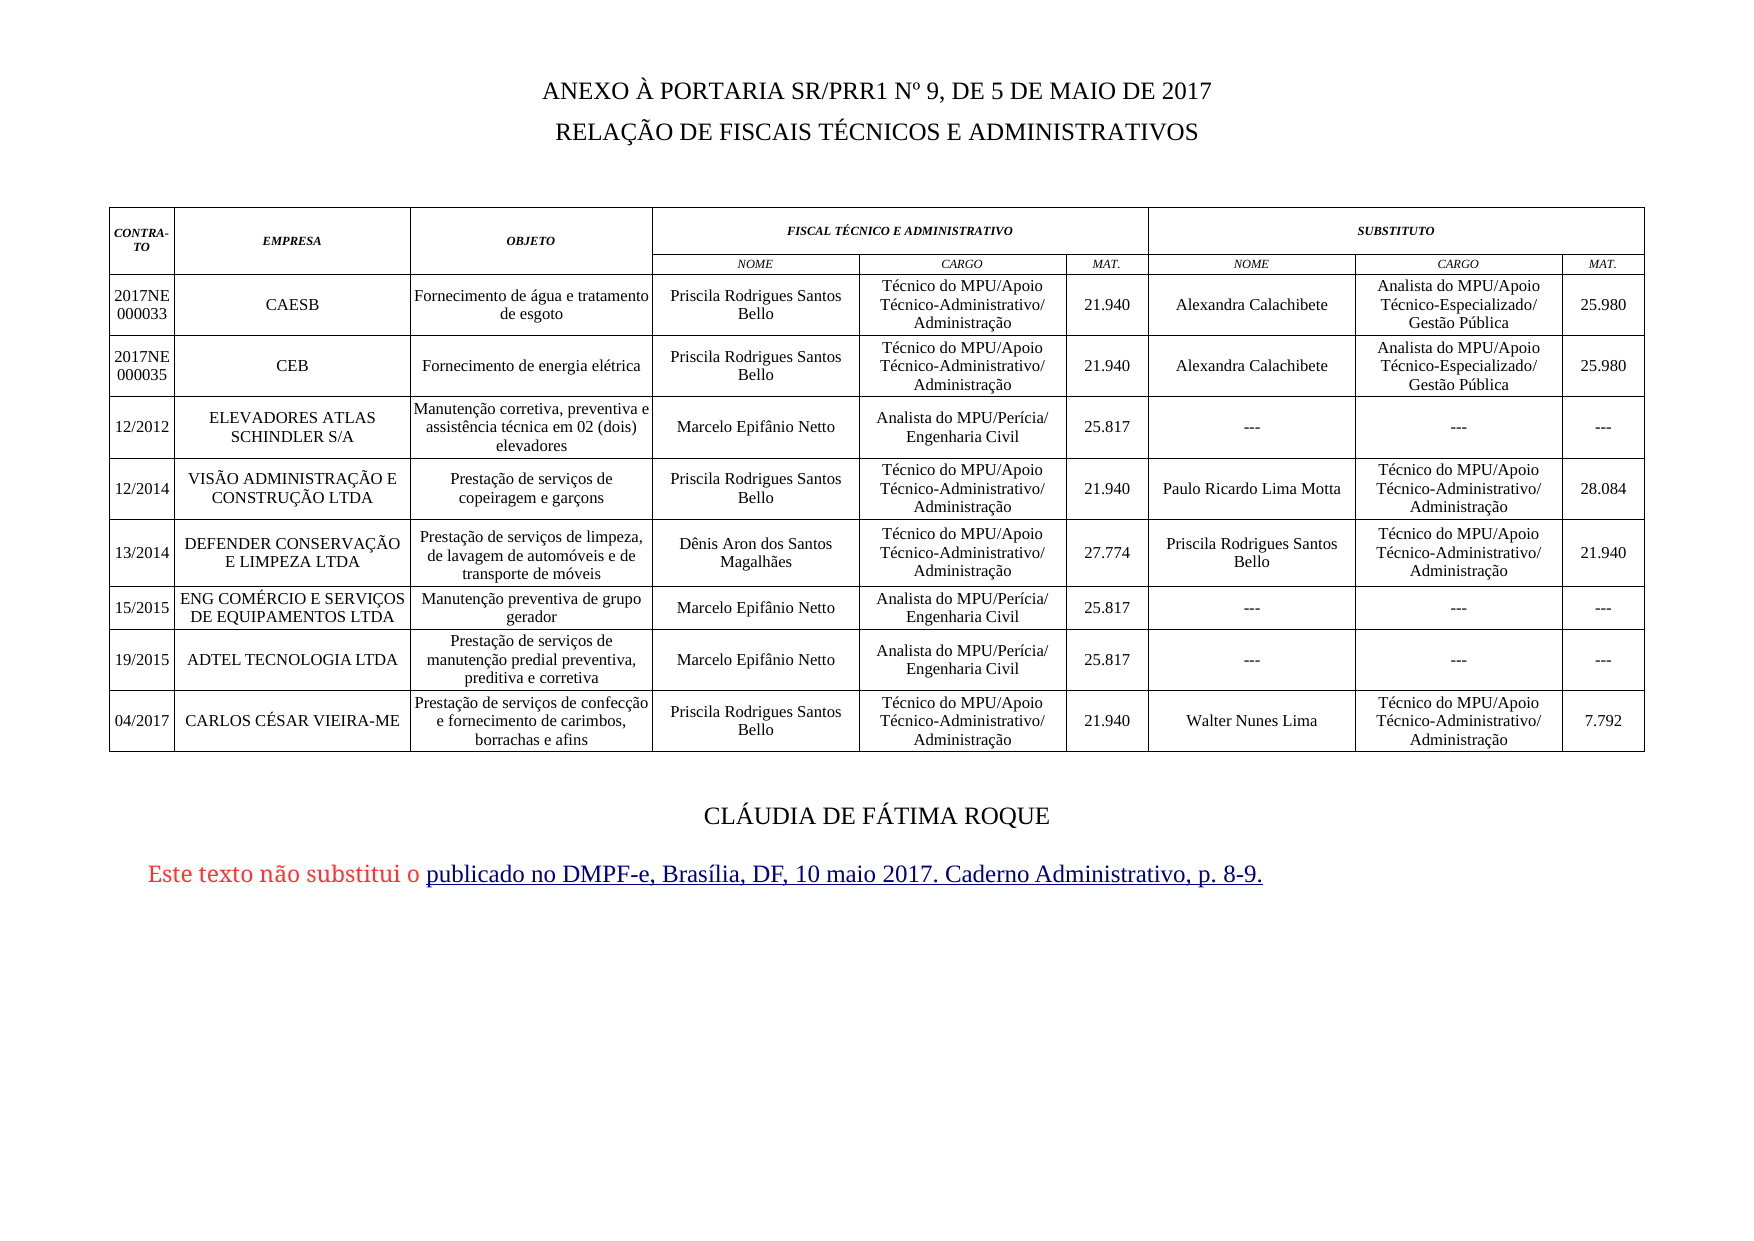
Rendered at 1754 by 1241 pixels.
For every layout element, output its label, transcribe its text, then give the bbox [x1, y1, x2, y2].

table_cell 2017NE000035 [110, 336, 174, 396]
table_cell CEB [175, 336, 410, 396]
table_cell Prestação de serviços de manutenção predial preventiva, preditiva e corretiva [411, 630, 652, 690]
table_header SUBSTITUTO [1149, 208, 1644, 254]
table_cell 12/2014 [110, 459, 174, 519]
table_cell Prestação de serviços de limpeza, de lavagem de automóveis e de transporte de móveis [411, 520, 652, 586]
table_cell 25.817 [1067, 397, 1148, 458]
table_cell NOME [1149, 255, 1355, 274]
table_cell CARLOS CÉSAR VIEIRA-ME [175, 691, 410, 751]
table_cell --- [1149, 587, 1355, 629]
table_cell --- [1563, 397, 1644, 458]
table_header FISCAL TÉCNICO E ADMINISTRATIVO [653, 208, 1148, 254]
table_header CONTRA-TO [110, 208, 174, 274]
table_cell VISÃO ADMINISTRAÇÃO E CONSTRUÇÃO LTDA [175, 459, 410, 519]
table_cell Priscila Rodrigues Santos Bello [653, 691, 859, 751]
table_cell Paulo Ricardo Lima Motta [1149, 459, 1355, 519]
table_cell Marcelo Epifânio Netto [653, 630, 859, 690]
table_cell 27.774 [1067, 520, 1148, 586]
table_cell 7.792 [1563, 691, 1644, 751]
table_cell Marcelo Epifânio Netto [653, 587, 859, 629]
table_cell 25.980 [1563, 275, 1644, 335]
table_cell 25.817 [1067, 587, 1148, 629]
table_cell Técnico do MPU/Apoio Técnico-Administrativo/ Administração [860, 336, 1066, 396]
table_cell Priscila Rodrigues Santos Bello [1149, 520, 1355, 586]
table_cell MAT. [1563, 255, 1644, 274]
table_cell 21.940 [1563, 520, 1644, 586]
table_cell Técnico do MPU/Apoio Técnico-Administrativo/ Administração [1356, 459, 1562, 519]
table_cell DEFENDER CONSERVAÇÃO E LIMPEZA LTDA [175, 520, 410, 586]
table_cell Fornecimento de água e tratamento de esgoto [411, 275, 652, 335]
table_cell --- [1563, 630, 1644, 690]
table_cell Priscila Rodrigues Santos Bello [653, 459, 859, 519]
table_cell Analista do MPU/Apoio Técnico-Especializado/ Gestão Pública [1356, 275, 1562, 335]
table_header EMPRESA [175, 208, 410, 274]
table_cell Prestação de serviços de confecção e fornecimento de carimbos, borrachas e afins [411, 691, 652, 751]
table_cell 04/2017 [110, 691, 174, 751]
table_cell Técnico do MPU/Apoio Técnico-Administrativo/ Administração [1356, 520, 1562, 586]
table_cell Técnico do MPU/Apoio Técnico-Administrativo/ Administração [860, 459, 1066, 519]
table_cell Analista do MPU/Apoio Técnico-Especializado/ Gestão Pública [1356, 336, 1562, 396]
table_cell --- [1356, 587, 1562, 629]
table_cell 25.817 [1067, 630, 1148, 690]
table_cell 21.940 [1067, 336, 1148, 396]
table_cell 15/2015 [110, 587, 174, 629]
table_cell Dênis Aron dos Santos Magalhães [653, 520, 859, 586]
table_cell CAESB [175, 275, 410, 335]
table_cell 19/2015 [110, 630, 174, 690]
table_cell 12/2012 [110, 397, 174, 458]
table_cell Técnico do MPU/Apoio Técnico-Administrativo/ Administração [860, 520, 1066, 586]
table_cell Alexandra Calachibete [1149, 336, 1355, 396]
table_cell Fornecimento de energia elétrica [411, 336, 652, 396]
table_cell Analista do MPU/Perícia/ Engenharia Civil [860, 587, 1066, 629]
table_cell Alexandra Calachibete [1149, 275, 1355, 335]
table_cell CARGO [860, 255, 1066, 274]
table_cell 21.940 [1067, 691, 1148, 751]
table_cell --- [1149, 397, 1355, 458]
table_cell --- [1149, 630, 1355, 690]
table_cell 13/2014 [110, 520, 174, 586]
table_cell Técnico do MPU/Apoio Técnico-Administrativo/ Administração [860, 275, 1066, 335]
table_cell Técnico do MPU/Apoio Técnico-Administrativo/ Administração [1356, 691, 1562, 751]
table_cell --- [1356, 630, 1562, 690]
table_cell 21.940 [1067, 459, 1148, 519]
list CLÁUDIA DE FÁTIMA ROQUE [148, 802, 1606, 830]
table_cell Walter Nunes Lima [1149, 691, 1355, 751]
table_cell 21.940 [1067, 275, 1148, 335]
table_cell Priscila Rodrigues Santos Bello [653, 275, 859, 335]
table_header OBJETO [411, 208, 652, 274]
table_cell MAT. [1067, 255, 1148, 274]
table_cell ADTEL TECNOLOGIA LTDA [175, 630, 410, 690]
table_cell Prestação de serviços de copeiragem e garçons [411, 459, 652, 519]
table_cell 28.084 [1563, 459, 1644, 519]
table_cell Marcelo Epifânio Netto [653, 397, 859, 458]
table_cell --- [1356, 397, 1562, 458]
table_cell Analista do MPU/Perícia/ Engenharia Civil [860, 397, 1066, 458]
table_cell Manutenção corretiva, preventiva e assistência técnica em 02 (dois) elevadores [411, 397, 652, 458]
table_cell ENG COMÉRCIO E SERVIÇOS DE EQUIPAMENTOS LTDA [175, 587, 410, 629]
table_cell CARGO [1356, 255, 1562, 274]
table_cell Técnico do MPU/Apoio Técnico-Administrativo/ Administração [860, 691, 1066, 751]
table_cell Analista do MPU/Perícia/ Engenharia Civil [860, 630, 1066, 690]
table_cell 25.980 [1563, 336, 1644, 396]
table_cell Manutenção preventiva de grupo gerador [411, 587, 652, 629]
table_cell Priscila Rodrigues Santos Bello [653, 336, 859, 396]
table_cell --- [1563, 587, 1644, 629]
text Este texto não substitui o publicado no DMPF-e, Brasília, DF, 10 maio 2017. Caderno Administrativo, p. 8-9. [148, 858, 1606, 889]
table_cell 2017NE000033 [110, 275, 174, 335]
table_cell ELEVADORES ATLAS SCHINDLER S/A [175, 397, 410, 458]
table_cell NOME [653, 255, 859, 274]
